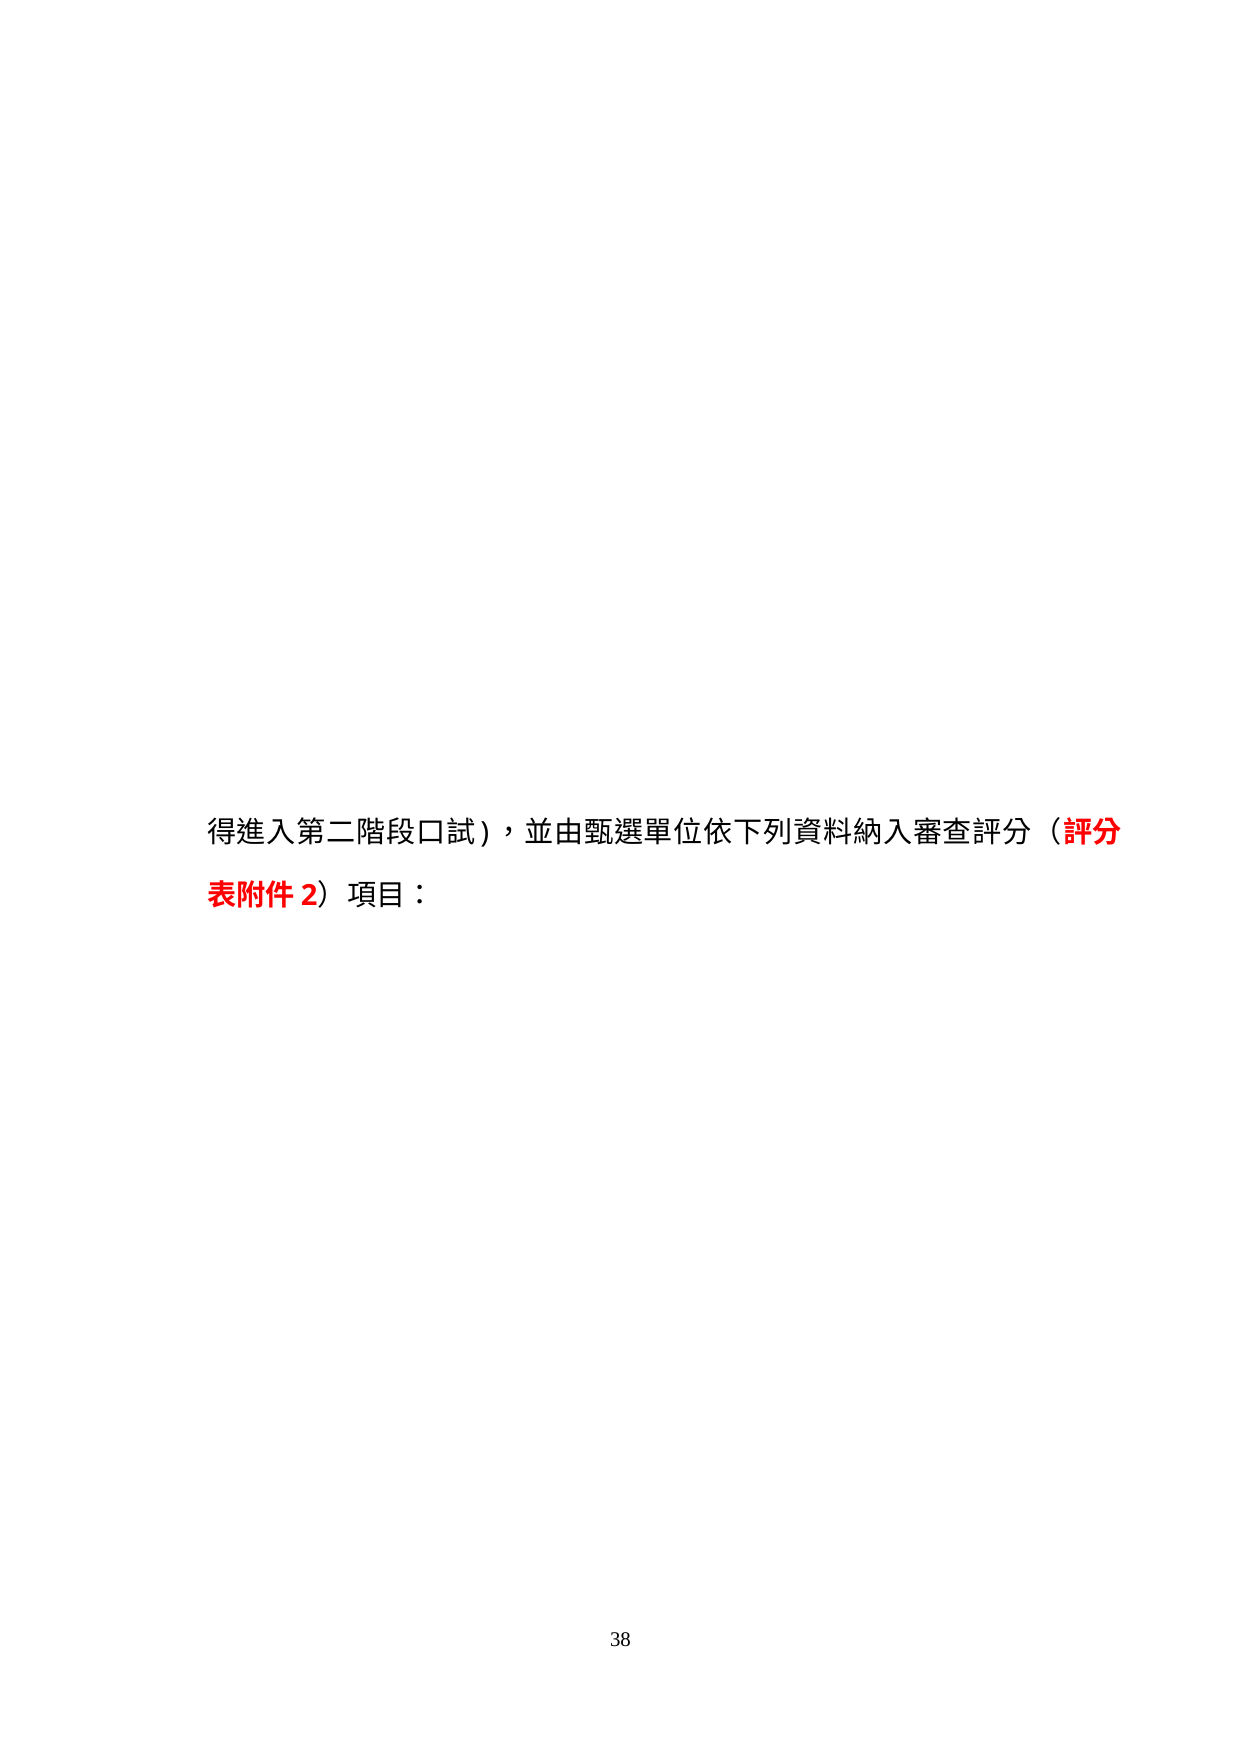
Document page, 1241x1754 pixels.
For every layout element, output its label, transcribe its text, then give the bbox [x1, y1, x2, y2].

list 得進入第二階段口試)，並由甄選單位依下列資料納入審查評分（評分表附件2）項目： [148, 788, 1122, 913]
